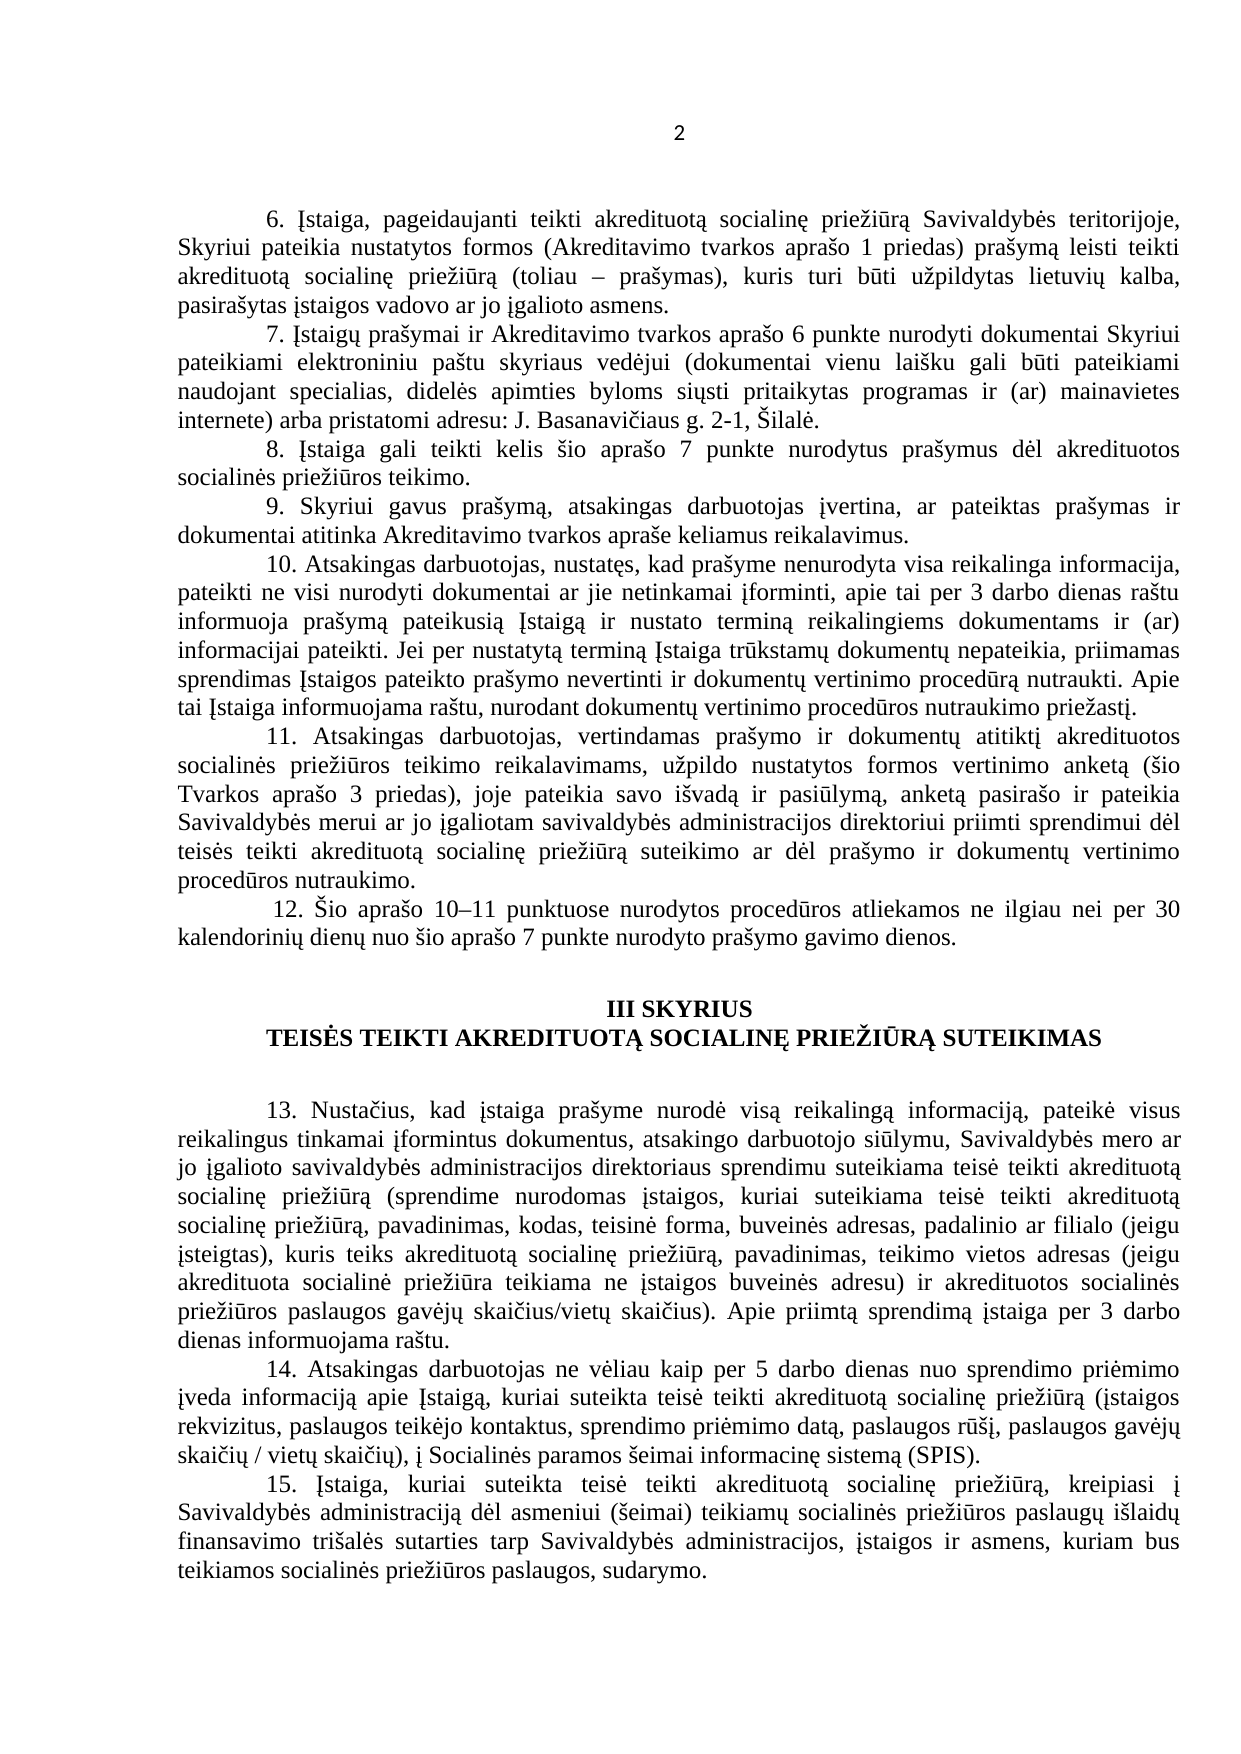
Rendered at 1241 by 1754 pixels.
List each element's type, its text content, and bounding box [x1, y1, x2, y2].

text TEISĖS TEIKTI AKREDITUOTĄ SOCIALINĘ PRIEŽIŪRĄ SUTEIKIMAS [177, 1023, 1181, 1052]
text 10. Atsakingas darbuotojas, nustatęs, kad prašyme nenurodyta visa reikalinga informacija, pateikti ne visi nurodyti dokumentai ar jie netinkamai įforminti, apie tai per 3 darbo dienas raštu informuoja prašymą pateikusią Įstaigą ir nustato terminą reikalingiems dokumentams ir (ar) informacijai pateikti. Jei per nustatytą terminą Įstaiga trūkstamų dokumentų nepateikia, priimamas sprendimas Įstaigos pateikto prašymo nevertinti ir dokumentų vertinimo procedūrą nutraukti. Apie tai Įstaiga informuojama raštu, nurodant dokumentų vertinimo procedūros nutraukimo priežastį. [177, 549, 1181, 721]
text 15. Įstaiga, kuriai suteikta teisė teikti akredituotą socialinę priežiūrą, kreipiasi į Savivaldybės administraciją dėl asmeniui (šeimai) teikiamų socialinės priežiūros paslaugų išlaidų finansavimo trišalės sutarties tarp Savivaldybės administracijos, įstaigos ir asmens, kuriam bus teikiamos socialinės priežiūros paslaugos, sudarymo. [177, 1469, 1181, 1584]
text 12. Šio aprašo 10–11 punktuose nurodytos procedūros atliekamos ne ilgiau nei per 30 kalendorinių dienų nuo šio aprašo 7 punkte nurodyto prašymo gavimo dienos. [177, 894, 1181, 951]
text 11. Atsakingas darbuotojas, vertindamas prašymo ir dokumentų atitiktį akredituotos socialinės priežiūros teikimo reikalavimams, užpildo nustatytos formos vertinimo anketą (šio Tvarkos aprašo 3 priedas), joje pateikia savo išvadą ir pasiūlymą, anketą pasirašo ir pateikia Savivaldybės merui ar jo įgaliotam savivaldybės administracijos direktoriui priimti sprendimui dėl teisės teikti akredituotą socialinę priežiūrą suteikimo ar dėl prašymo ir dokumentų vertinimo procedūros nutraukimo. [177, 721, 1181, 894]
text 14. Atsakingas darbuotojas ne vėliau kaip per 5 darbo dienas nuo sprendimo priėmimo įveda informaciją apie Įstaigą, kuriai suteikta teisė teikti akredituotą socialinę priežiūrą (įstaigos rekvizitus, paslaugos teikėjo kontaktus, sprendimo priėmimo datą, paslaugos rūšį, paslaugos gavėjų skaičių / vietų skaičių), į Socialinės paramos šeimai informacinę sistemą (SPIS). [177, 1354, 1181, 1469]
text 7. Įstaigų prašymai ir Akreditavimo tvarkos aprašo 6 punkte nurodyti dokumentai Skyriui pateikiami elektroniniu paštu skyriaus vedėjui (dokumentai vienu laišku gali būti pateikiami naudojant specialias, didelės apimties byloms siųsti pritaikytas programas ir (ar) mainavietes internete) arba pristatomi adresu: J. Basanavičiaus g. 2-1, Šilalė. [177, 319, 1181, 434]
text III SKYRIUS [177, 994, 1181, 1023]
text 13. Nustačius, kad įstaiga prašyme nurodė visą reikalingą informaciją, pateikė visus reikalingus tinkamai įformintus dokumentus, atsakingo darbuotojo siūlymu, Savivaldybės mero ar jo įgalioto savivaldybės administracijos direktoriaus sprendimu suteikiama teisė teikti akredituotą socialinę priežiūrą (sprendime nurodomas įstaigos, kuriai suteikiama teisė teikti akredituotą socialinę priežiūrą, pavadinimas, kodas, teisinė forma, buveinės adresas, padalinio ar filialo (jeigu įsteigtas), kuris teiks akredituotą socialinę priežiūrą, pavadinimas, teikimo vietos adresas (jeigu akredituota socialinė priežiūra teikiama ne įstaigos buveinės adresu) ir akredituotos socialinės priežiūros paslaugos gavėjų skaičius/vietų skaičius). Apie priimtą sprendimą įstaiga per 3 darbo dienas informuojama raštu. [177, 1095, 1181, 1354]
text 6. Įstaiga, pageidaujanti teikti akredituotą socialinę priežiūrą Savivaldybės teritorijoje, Skyriui pateikia nustatytos formos (Akreditavimo tvarkos aprašo 1 priedas) prašymą leisti teikti akredituotą socialinę priežiūrą (toliau – prašymas), kuris turi būti užpildytas lietuvių kalba, pasirašytas įstaigos vadovo ar jo įgalioto asmens. [177, 204, 1181, 319]
text 8. Įstaiga gali teikti kelis šio aprašo 7 punkte nurodytus prašymus dėl akredituotos socialinės priežiūros teikimo. [177, 434, 1181, 491]
text 9. Skyriui gavus prašymą, atsakingas darbuotojas įvertina, ar pateiktas prašymas ir dokumentai atitinka Akreditavimo tvarkos apraše keliamus reikalavimus. [177, 491, 1181, 549]
